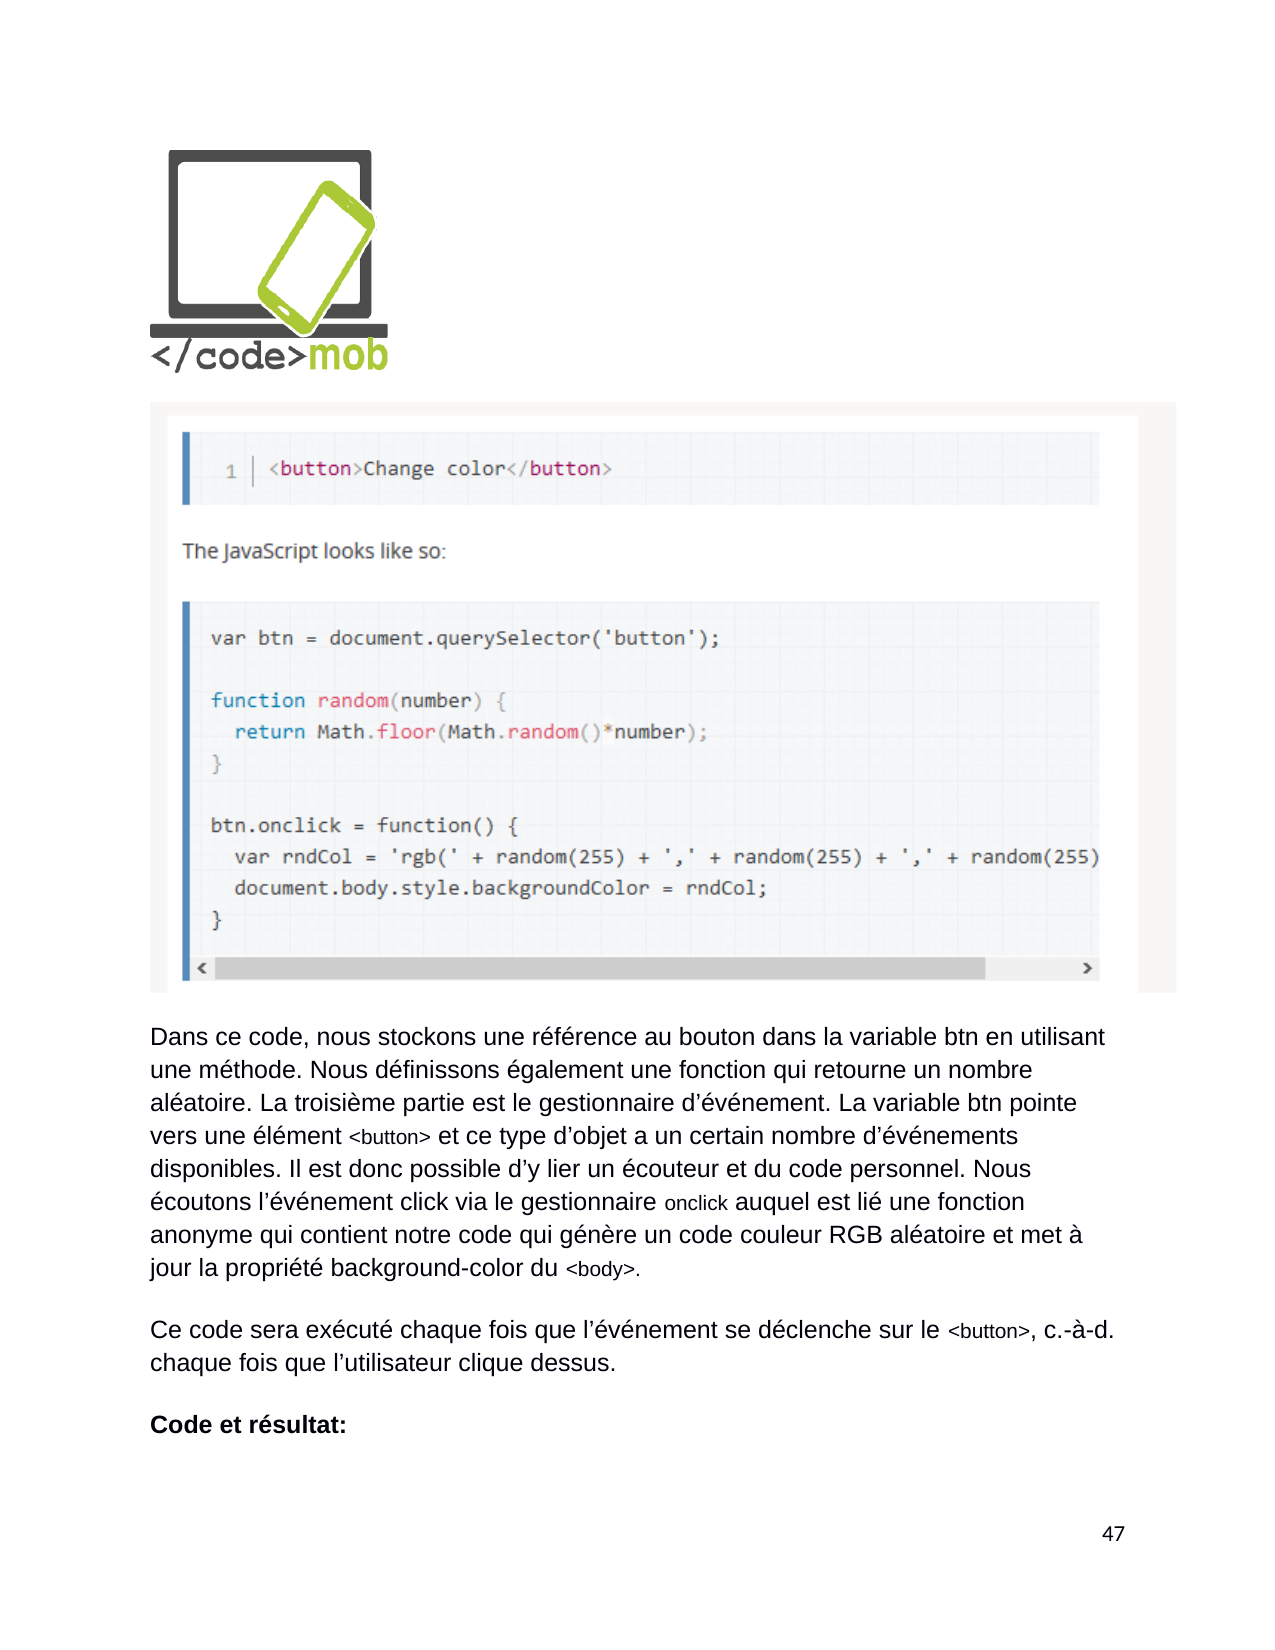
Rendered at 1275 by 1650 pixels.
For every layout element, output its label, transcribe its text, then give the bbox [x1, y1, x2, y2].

text Ce code sera exécuté chaque fois que l’événement se déclenche sur le <button>, c.-à-d. chaque fois que l’utilisateur clique dessus. [150, 1315, 1125, 1377]
text Dans ce code, nous stockons une référence au bouton dans la variable btn en utilisant une méthode. Nous définissons également une fonction qui retourne un nombre aléatoire. La troisième partie est le gestionnaire d’événement. La variable btn pointe vers une élément <button> et ce type d’objet a un certain nombre d’événements disponibles. Il est donc possible d’y lier un écouteur et du code personnel. Nous écoutons l’événement click via le gestionnaire onclick auquel est lié une fonction anonyme qui contient notre code qui génère un code couleur RGB aléatoire et met à jour la propriété background-color du <body>. [150, 1022, 1125, 1281]
picture [150, 150, 388, 373]
text Code et résultat: https://codepen.io/pen/ [150, 1410, 1125, 1439]
picture [150, 402, 1177, 993]
